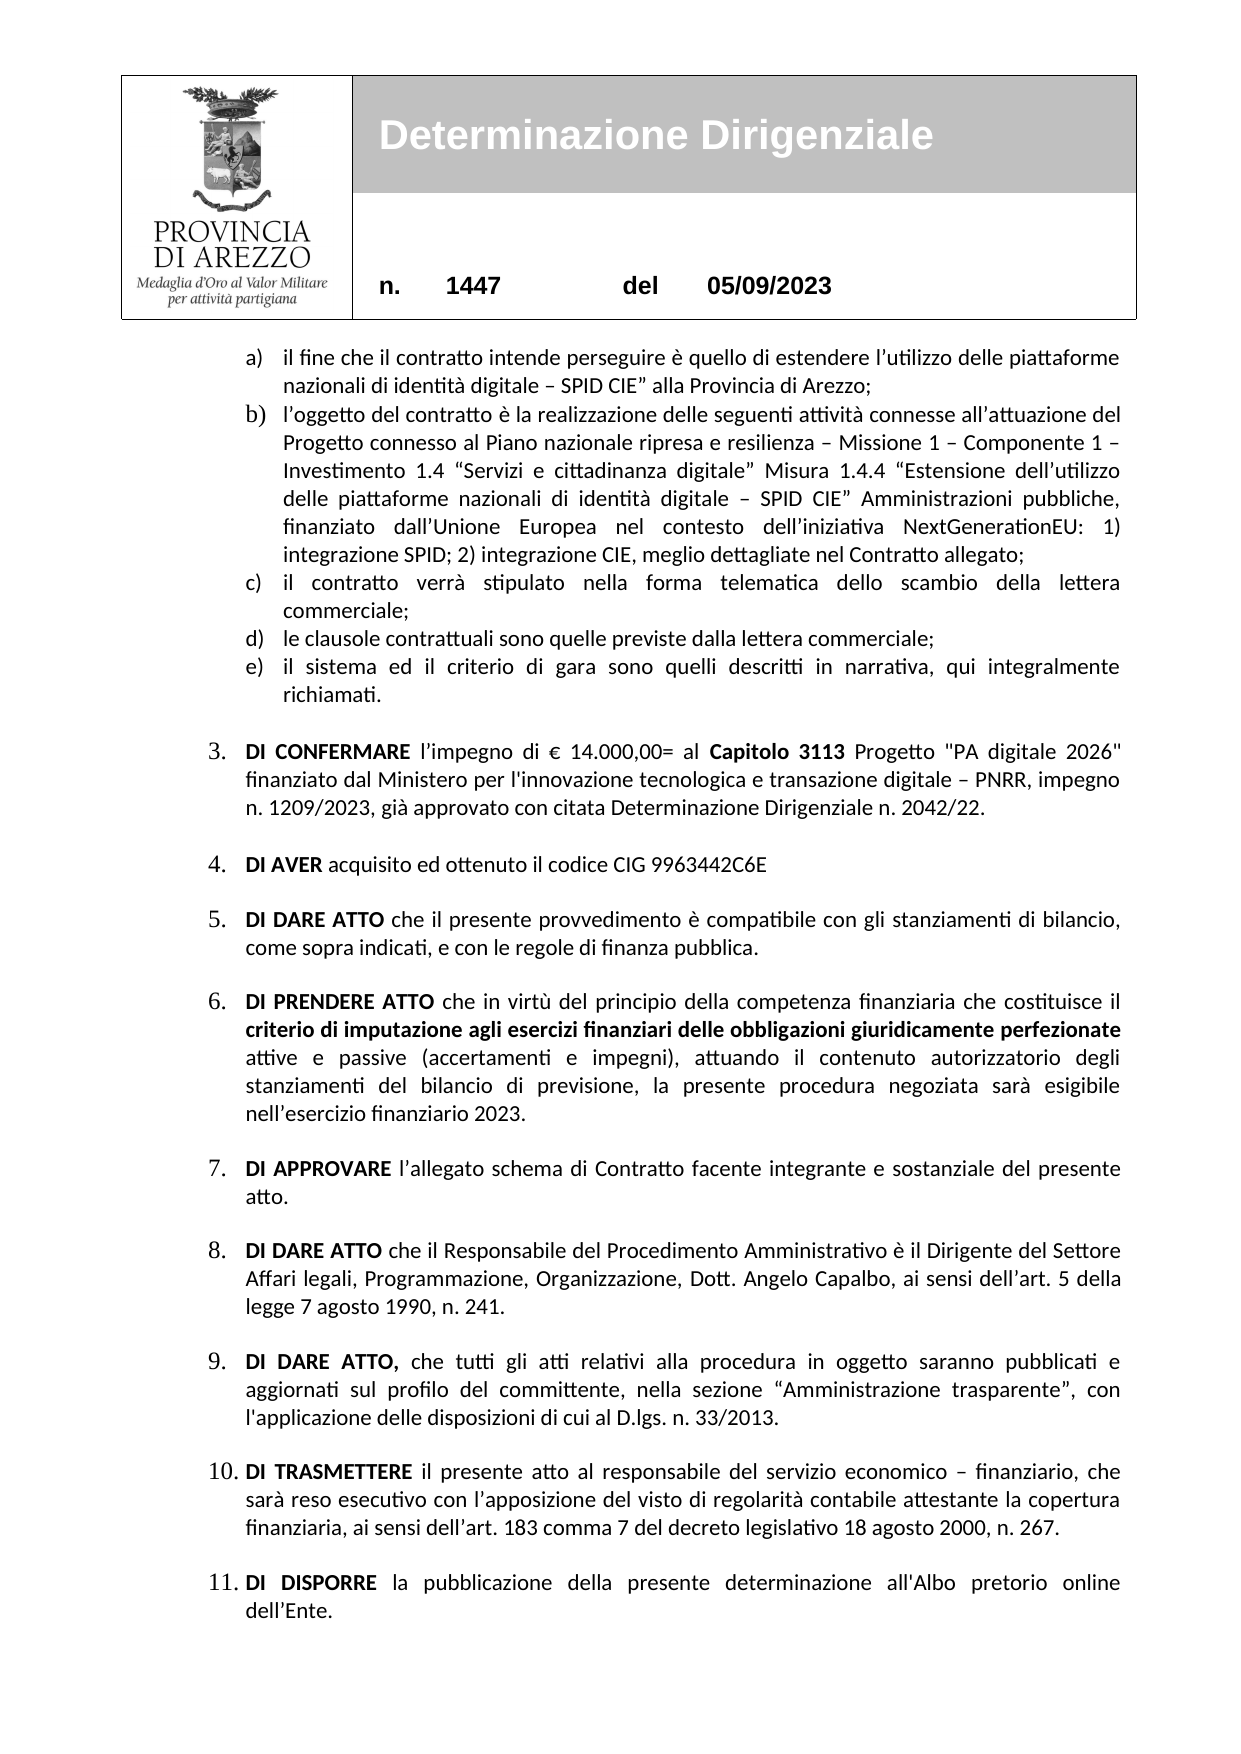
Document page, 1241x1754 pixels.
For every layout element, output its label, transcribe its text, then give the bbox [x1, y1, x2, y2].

list DI DARE ATTO, che tutti gli atti relativi alla procedura in oggetto saranno pubblicati e aggiornati sul profilo del committente, nella sezione “Amministrazione trasparente”, con l'applicazione delle disposizioni di cui al D.lgs. n. 33/2013. [208, 1346, 1122, 1431]
list le clausole contrattuali sono quelle previste dalla lettera commerciale; [245, 624, 1122, 652]
list DI TRASMETTERE il presente atto al responsabile del servizio economico – finanziario, che sarà reso esecutivo con l’apposizione del visto di regolarità contabile attestante la copertura finanziaria, ai sensi dell’art. 183 comma 7 del decreto legislativo 18 agosto 2000, n. 267. [208, 1456, 1122, 1541]
picture [130, 79, 334, 314]
list DI PRENDERE ATTO che in virtù del principio della competenza finanziaria che costituisce il criterio di imputazione agli esercizi finanziari delle obbligazioni giuridicamente perfezionate attive e passive (accertamenti e impegni), attuando il contenuto autorizzatorio degli stanziamenti del bilancio di previsione, la presente procedura negoziata sarà esigibile nell’esercizio finanziario 2023. [208, 986, 1122, 1127]
list il contratto verrà stipulato nella forma telematica dello scambio della lettera commerciale; [245, 568, 1122, 624]
list il sistema ed il criterio di gara sono quelli descritti in narrativa, qui integralmente richiamati. [245, 652, 1122, 708]
list DI AVER acquisito ed ottenuto il codice CIG 9963442C6E [208, 849, 1122, 878]
list DI APPROVARE l’allegato schema di Contratto facente integrante e sostanziale del presente atto. [208, 1153, 1122, 1210]
list il fine che il contratto intende perseguire è quello di estendere l’utilizzo delle piattaforme nazionali di identità digitale – SPID CIE” alla Provincia di Arezzo; [245, 343, 1122, 399]
list DI CONFERMARE l’impegno di € 14.000,00= al Capitolo 3113 Progetto "PA digitale 2026" finanziato dal Ministero per l'innovazione tecnologica e transazione digitale – PNRR, impegno n. 1209/2023, già approvato con citata Determinazione Dirigenziale n. 2042/22. [208, 736, 1122, 821]
list DI DARE ATTO che il presente provvedimento è compatibile con gli stanziamenti di bilancio, come sopra indicati, e con le regole di finanza pubblica. [208, 904, 1122, 961]
list l’oggetto del contratto è la realizzazione delle seguenti attività connesse all’attuazione del Progetto connesso al Piano nazionale ripresa e resilienza – Missione 1 – Componente 1 – Investimento 1.4 “Servizi e cittadinanza digitale” Misura 1.4.4 “Estensione dell’utilizzo delle piattaforme nazionali di identità digitale – SPID CIE” Amministrazioni pubbliche, finanziato dall’Unione Europea nel contesto dell’iniziativa NextGenerationEU: 1) integrazione SPID; 2) integrazione CIE, meglio dettagliate nel Contratto allegato; [245, 399, 1122, 568]
list DI DISPORRE la pubblicazione della presente determinazione all'Albo pretorio online dell’Ente. [208, 1567, 1122, 1624]
list DI DARE ATTO che il Responsabile del Procedimento Amministrativo è il Dirigente del Settore Affari legali, Programmazione, Organizzazione, Dott. Angelo Capalbo, ai sensi dell’art. 5 della legge 7 agosto 1990, n. 241. [208, 1235, 1122, 1320]
